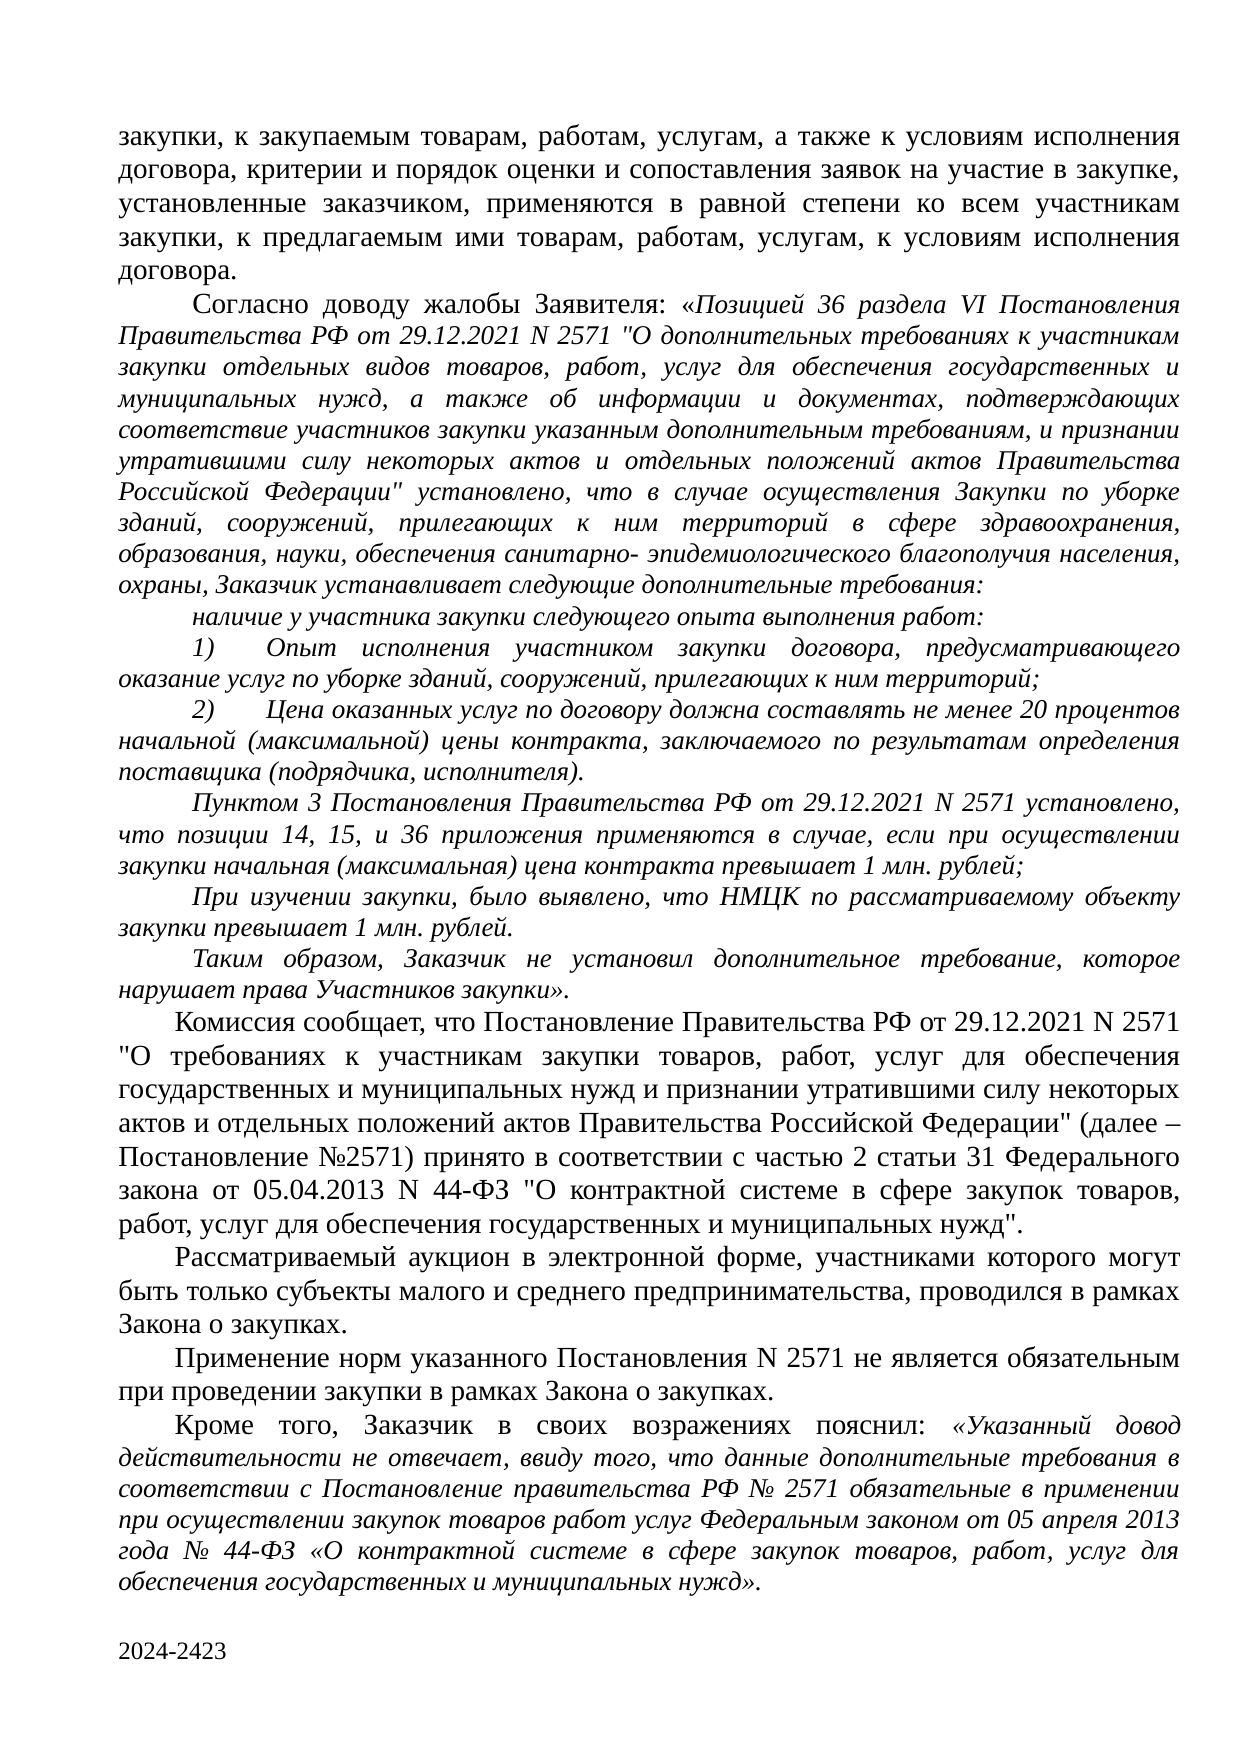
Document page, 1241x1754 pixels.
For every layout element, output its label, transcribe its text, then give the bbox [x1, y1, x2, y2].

text наличие у участника закупки следующего опыта выполнения работ: [118, 600, 1181, 631]
text Рассматриваемый аукцион в электронной форме, участниками которого могут быть только субъекты малого и среднего предпринимательства, проводился в рамках Закона о закупках. [118, 1239, 1181, 1340]
text Пунктом 3 Постановления Правительства РФ от 29.12.2021 N 2571 установлено, что позиции 14, 15, и 36 приложения применяются в случае, если при осуществлении закупки начальная (максимальная) цена контракта превышает 1 млн. рублей; [118, 787, 1181, 880]
text При изучении закупки, было выявлено, что НМЦК по рассматриваемому объекту закупки превышает 1 млн. рублей. [118, 880, 1181, 942]
text Согласно доводу жалобы Заявителя: «Позицией 36 раздела VI Постановления Правительства РФ от 29.12.2021 N 2571 "О дополнительных требованиях к участникам закупки отдельных видов товаров, работ, услуг для обеспечения государственных и муниципальных нужд, а также об информации и документах, подтверждающих соответствие участников закупки указанным дополнительным требованиям, и признании утратившими силу некоторых актов и отдельных положений актов Правительства Российской Федерации" установлено, что в случае осуществления Закупки по уборке зданий, сооружений, прилегающих к ним территорий в сфере здравоохранения, образования, науки, обеспечения санитарно- эпидемиологического благополучия населения, охраны, Заказчик устанавливает следующие дополнительные требования: [118, 286, 1181, 600]
text Комиссия сообщает, что Постановление Правительства РФ от 29.12.2021 N 2571 "О требованиях к участникам закупки товаров, работ, услуг для обеспечения государственных и муниципальных нужд и признании утратившими силу некоторых актов и отдельных положений актов Правительства Российской Федерации" (далее – Постановление №2571) принято в соответствии с частью 2 статьи 31 Федерального закона от 05.04.2013 N 44-ФЗ "О контрактной системе в сфере закупок товаров, работ, услуг для обеспечения государственных и муниципальных нужд". [118, 1004, 1181, 1239]
text закупки, к закупаемым товарам, работам, услугам, а также к условиям исполнения договора, критерии и порядок оценки и сопоставления заявок на участие в закупке, установленные заказчиком, применяются в равной степени ко всем участникам закупки, к предлагаемым ими товарам, работам, услугам, к условиям исполнения договора. [118, 118, 1181, 286]
text 2) Цена оказанных услуг по договору должна составлять не менее 20 процентов начальной (максимальной) цены контракта, заключаемого по результатам определения поставщика (подрядчика, исполнителя). [118, 693, 1181, 787]
text Кроме того, Заказчик в своих возражениях пояснил: «Указанный довод действительности не отвечает, ввиду того, что данные дополнительные требования в соответствии с Постановление правительства РФ № 2571 обязательные в применении при осуществлении закупок товаров работ услуг Федеральным законом от 05 апреля 2013 года № 44-ФЗ «О контрактной системе в сфере закупок товаров, работ, услуг для обеспечения государственных и муниципальных нужд». [118, 1407, 1181, 1596]
text 1) Опыт исполнения участником закупки договора, предусматривающего оказание услуг по уборке зданий, сооружений, прилегающих к ним территорий; [118, 631, 1181, 693]
text Таким образом, Заказчик не установил дополнительное требование, которое нарушает права Участников закупки». [118, 942, 1181, 1004]
text Применение норм указанного Постановления N 2571 не является обязательным при проведении закупки в рамках Закона о закупках. [118, 1340, 1181, 1407]
